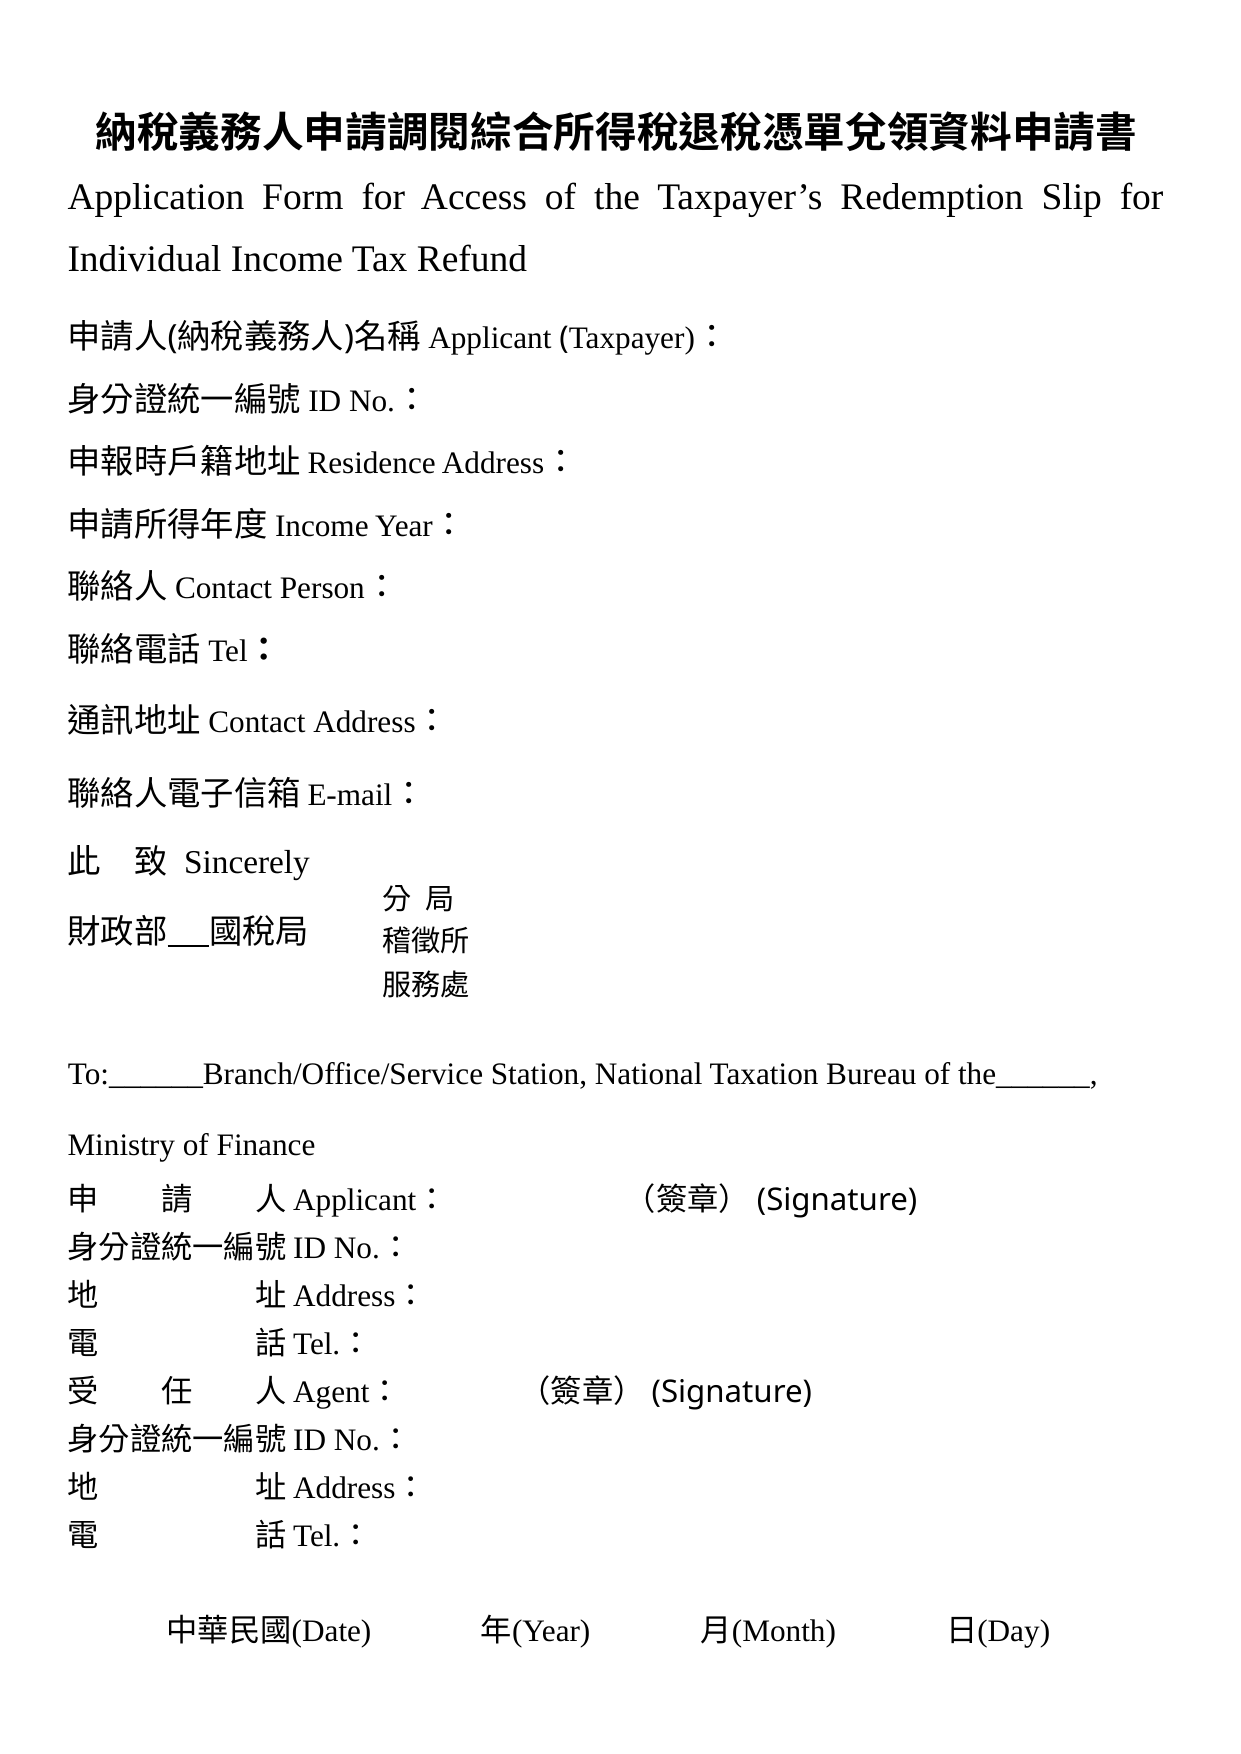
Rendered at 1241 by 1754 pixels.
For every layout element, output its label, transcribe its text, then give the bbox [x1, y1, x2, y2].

text 申請人(納稅義務人)名稱 Applicant (Taxpayer)： [67, 299, 1165, 361]
text 電 話 Tel.： [67, 1518, 1165, 1553]
text 身分證統一編號 ID No.： [67, 1230, 1165, 1266]
text 納稅義務人申請調閱綜合所得稅退稅憑單兌領資料申請書 [67, 99, 1165, 159]
text 中華民國(Date) 年(Year) 月(Month) 日(Day) [67, 1613, 1165, 1649]
text To:______Branch/Office/Service Station, National Taxation Bureau of the______, Ministry of Finance [67, 1028, 1165, 1170]
text 聯絡人 Contact Person： [67, 549, 1165, 611]
text 申請所得年度 Income Year： [67, 486, 1165, 549]
text 通訊地址 Contact Address： [67, 674, 1165, 747]
text 此 致 Sincerely [67, 820, 1165, 886]
text 申 請 人 Applicant： （簽章） (Signature) [67, 1182, 1165, 1218]
text 受 任 人 Agent： （簽章） (Signature) [67, 1374, 1165, 1409]
text 地 址 Address： [67, 1470, 1165, 1505]
text 財政部 國稅局 分 局 稽徵所 [67, 886, 1165, 957]
text Application Form for Access of the Taxpayer’s Redemption Slip for Individual Income Tax Refund [67, 159, 1165, 284]
text 身分證統一編號 ID No.： [67, 1422, 1165, 1457]
text 身分證統一編號 ID No.： [67, 361, 1165, 424]
text 聯絡電話 Tel： [67, 611, 1165, 674]
text 電 話 Tel.： [67, 1326, 1165, 1361]
text 地 址 Address： [67, 1278, 1165, 1313]
text 申報時戶籍地址Residence Address： [67, 424, 1165, 486]
text 聯絡人電子信箱E-mail： [67, 747, 1165, 820]
